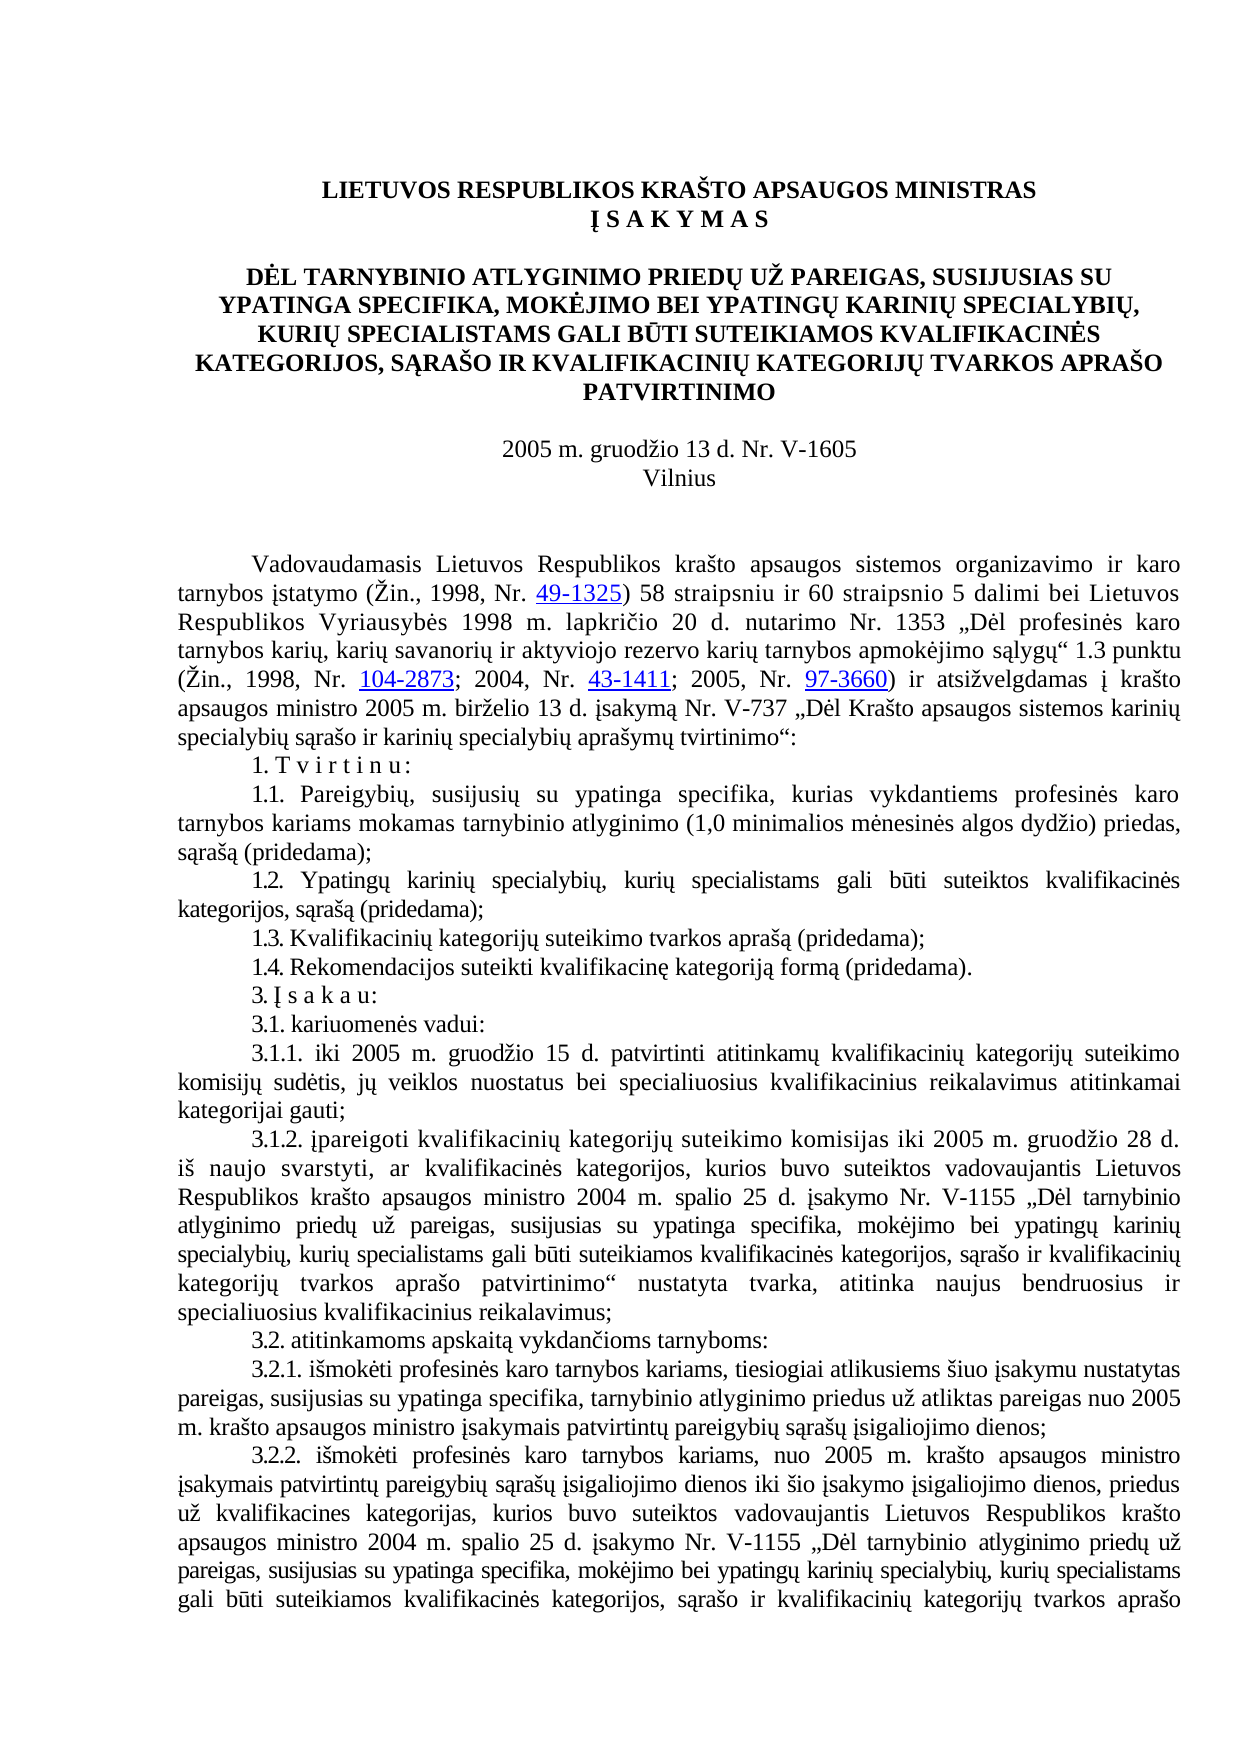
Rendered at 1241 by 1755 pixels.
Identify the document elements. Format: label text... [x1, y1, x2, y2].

text 2005 m. gruodžio 13 d. Nr. V-1605 [177, 434, 1181, 463]
text 1.1. Pareigybių, susijusių su ypatinga specifika, kurias vykdantiems profesinės karo tarnybos kariams mokamas tarnybinio atlyginimo (1,0 minimalios mėnesinės algos dydžio) priedas, sąrašą (pridedama); [177, 779, 1181, 866]
text 3.1. kariuomenės vadui: [177, 1009, 1181, 1038]
text 3.2.1. išmokėti profesinės karo tarnybos kariams, tiesiogiai atlikusiems šiuo įsakymu nustatytas pareigas, susijusias su ypatinga specifika, tarnybinio atlyginimo priedus už atliktas pareigas nuo 2005 m. krašto apsaugos ministro įsakymais patvirtintų pareigybių sąrašų įsigaliojimo dienos; [177, 1354, 1181, 1441]
text 1.2. Ypatingų karinių specialybių, kurių specialistams gali būti suteiktos kvalifikacinės kategorijos, sąrašą (pridedama); [177, 866, 1181, 923]
text 3.2. atitinkamoms apskaitą vykdančioms tarnyboms: [177, 1326, 1181, 1354]
text 3.2.2. išmokėti profesinės karo tarnybos kariams, nuo 2005 m. krašto apsaugos ministro įsakymais patvirtintų pareigybių sąrašų įsigaliojimo dienos iki šio įsakymo įsigaliojimo dienos, priedus už kvalifikacines kategorijas, kurios buvo suteiktos vadovaujantis Lietuvos Respublikos krašto apsaugos ministro 2004 m. spalio 25 d. įsakymo Nr. V-1155 „Dėl tarnybinio atlyginimo priedų už pareigas, susijusias su ypatinga specifika, mokėjimo bei ypatingų karinių specialybių, kurių specialistams gali būti suteikiamos kvalifikacinės kategorijos, sąrašo ir kvalifikacinių kategorijų tvarkos aprašo [177, 1441, 1181, 1613]
text 3.1.2. įpareigoti kvalifikacinių kategorijų suteikimo komisijas iki 2005 m. gruodžio 28 d. iš naujo svarstyti, ar kvalifikacinės kategorijos, kurios buvo suteiktos vadovaujantis Lietuvos Respublikos krašto apsaugos ministro 2004 m. spalio 25 d. įsakymo Nr. V-1155 „Dėl tarnybinio atlyginimo priedų už pareigas, susijusias su ypatinga specifika, mokėjimo bei ypatingų karinių specialybių, kurių specialistams gali būti suteikiamos kvalifikacinės kategorijos, sąrašo ir kvalifikacinių kategorijų tvarkos aprašo patvirtinimo“ nustatyta tvarka, atitinka naujus bendruosius ir specialiuosius kvalifikacinius reikalavimus; [177, 1124, 1181, 1326]
text Vilnius [177, 463, 1181, 492]
text Vadovaudamasis Lietuvos Respublikos krašto apsaugos sistemos organizavimo ir karo tarnybos įstatymo (Žin., 1998, Nr. 49-1325) 58 straipsniu ir 60 straipsnio 5 dalimi bei Lietuvos Respublikos Vyriausybės 1998 m. lapkričio 20 d. nutarimo Nr. 1353 „Dėl profesinės karo tarnybos karių, karių savanorių ir aktyviojo rezervo karių tarnybos apmokėjimo sąlygų“ 1.3 punktu (Žin., 1998, Nr. 104-2873; 2004, Nr. 43-1411; 2005, Nr. 97-3660) ir atsižvelgdamas į krašto apsaugos ministro 2005 m. birželio 13 d. įsakymą Nr. V-737 „Dėl Krašto apsaugos sistemos karinių specialybių sąrašo ir karinių specialybių aprašymų tvirtinimo“: [177, 549, 1181, 751]
text Į S A K Y M A S [177, 204, 1181, 233]
text 3.1.1. iki 2005 m. gruodžio 15 d. patvirtinti atitinkamų kvalifikacinių kategorijų suteikimo komisijų sudėtis, jų veiklos nuostatus bei specialiuosius kvalifikacinius reikalavimus atitinkamai kategorijai gauti; [177, 1038, 1181, 1124]
text 1. Tvirtinu: [177, 751, 1181, 779]
text LIETUVOS RESPUBLIKOS KRAŠTO APSAUGOS MINISTRAS [177, 176, 1181, 204]
text 3. Įsakau: [177, 981, 1181, 1009]
text 1.4. Rekomendacijos suteikti kvalifikacinę kategoriją formą (pridedama). [177, 952, 1181, 981]
text 1.3. Kvalifikacinių kategorijų suteikimo tvarkos aprašą (pridedama); [177, 923, 1181, 952]
text DĖL TARNYBINIO ATLYGINIMO PRIEDŲ UŽ PAREIGAS, SUSIJUSIAS SU YPATINGA SPECIFIKA, MOKĖJIMO BEI YPATINGŲ KARINIŲ SPECIALYBIŲ, KURIŲ SPECIALISTAMS GALI BŪTI SUTEIKIAMOS KVALIFIKACINĖS KATEGORIJOS, SĄRAŠO IR KVALIFIKACINIŲ KATEGORIJŲ TVARKOS APRAŠO PATVIRTINIMO [177, 262, 1181, 406]
